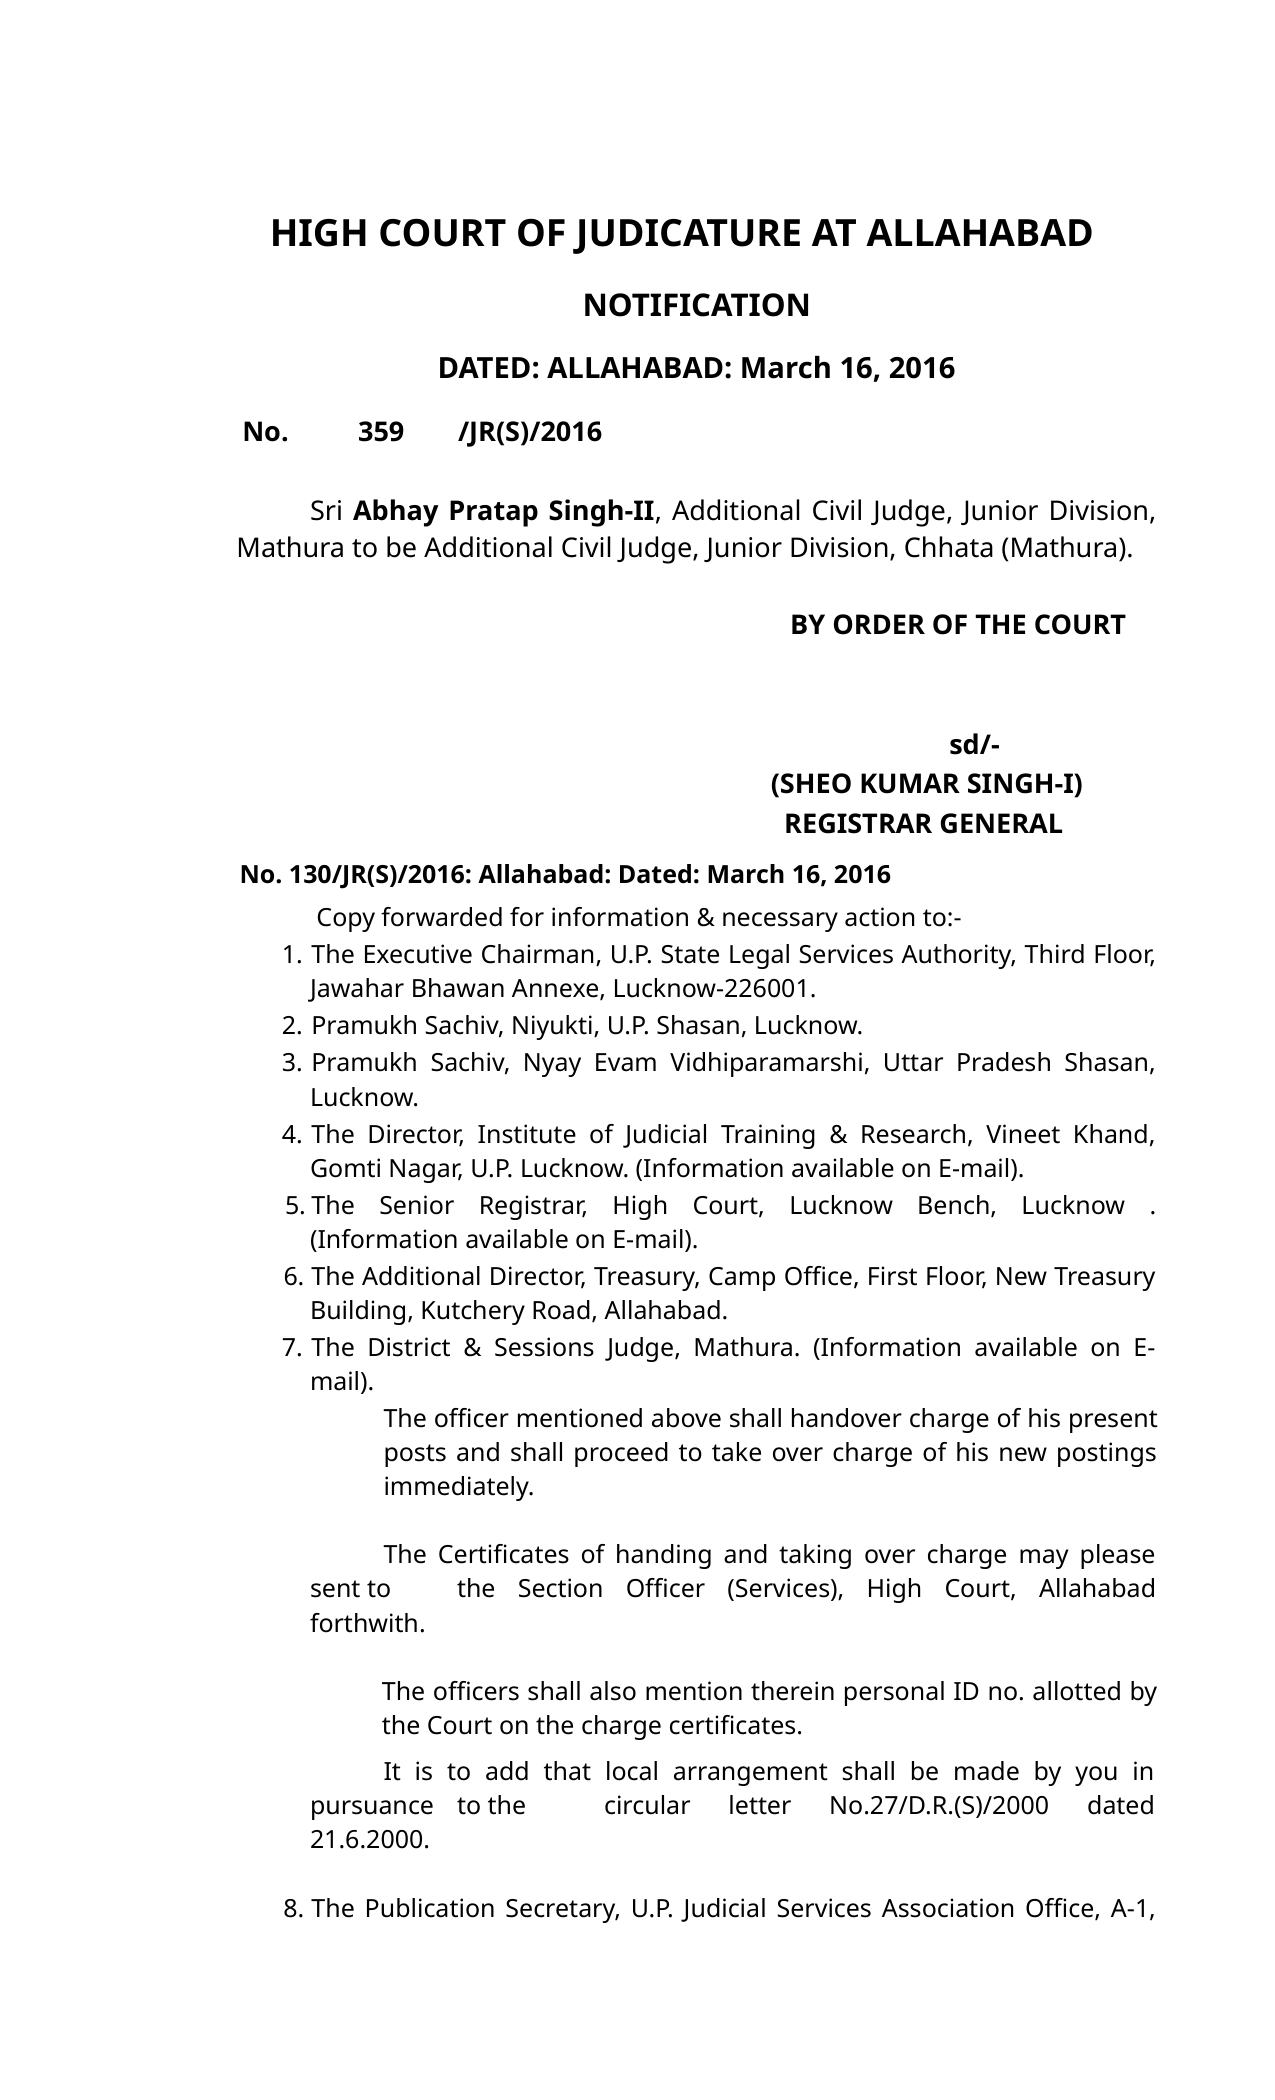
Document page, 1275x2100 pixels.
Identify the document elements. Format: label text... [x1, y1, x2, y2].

list The District & Sessions Judge, Mathura. (Information available on E-mail). [282, 1330, 1157, 1398]
list The Executive Chairman, U.P. State Legal Services Authority, Third Floor, Jawahar Bhawan Annexe, Lucknow-226001. [282, 937, 1157, 1005]
list The Additional Director, Treasury, Camp Office, First Floor, New Treasury Building, Kutchery Road, Allahabad. [283, 1258, 1157, 1327]
text Copy forwarded for information & necessary action to:- [236, 900, 1157, 934]
table_header 359 [310, 407, 452, 455]
list Pramukh Sachiv, Niyukti, U.P. Shasan, Lucknow. [282, 1008, 1157, 1042]
list The Senior Registrar, High Court, Lucknow Bench, Lucknow . (Information available on E-mail). [285, 1187, 1157, 1256]
text It is to add that local arrangement shall be made by you in pursuance to the circular letter No.27/D.R.(S)/2000 dated 21.6.2000. [310, 1754, 1155, 1856]
title HIGH COURT OF JUDICATURE AT ALLAHABAD [161, 207, 1202, 258]
subtitle DATED: ALLAHABAD: March 16, 2016 [236, 347, 1157, 387]
text No. 130/JR(S)/2016: Allahabad: Dated: March 16, 2016 [239, 857, 1157, 891]
text The officers shall also mention therein personal ID no. allotted by the Court on the charge certificates. [382, 1673, 1158, 1741]
table_header No. [236, 407, 310, 455]
list The Director, Institute of Judicial Training & Research, Vineet Khand, Gomti Nagar, U.P. Lucknow. (Information available on E-mail). [282, 1116, 1157, 1184]
text The officer mentioned above shall handover charge of his present posts and shall proceed to take over charge of his new postings immediately. [313, 1401, 1158, 1503]
text sd/- [761, 725, 1157, 762]
table_header /JR(S)/2016 [452, 407, 640, 455]
text (SHEO KUMAR SINGH-I) [390, 765, 1159, 802]
text BY ORDER OF THE COURT [236, 605, 1157, 642]
text REGISTRAR GENERAL [390, 805, 1159, 842]
list Pramukh Sachiv, Nyay Evam Vidhiparamarshi, Uttar Pradesh Shasan, Lucknow. [282, 1045, 1157, 1113]
text The Certificates of handing and taking over charge may please sent to the Section Officer (Services), High Court, Allahabad forthwith. [310, 1537, 1157, 1639]
text Sri Abhay Pratap Singh-II, Additional Civil Judge, Junior Division, Mathura to be Additional Civil Judge, Junior Division, Chhata (Mathura). [236, 492, 1157, 566]
subtitle NOTIFICATION [236, 283, 1157, 326]
list The Publication Secretary, U.P. Judicial Services Association Office, A-1, [283, 1890, 1157, 1924]
